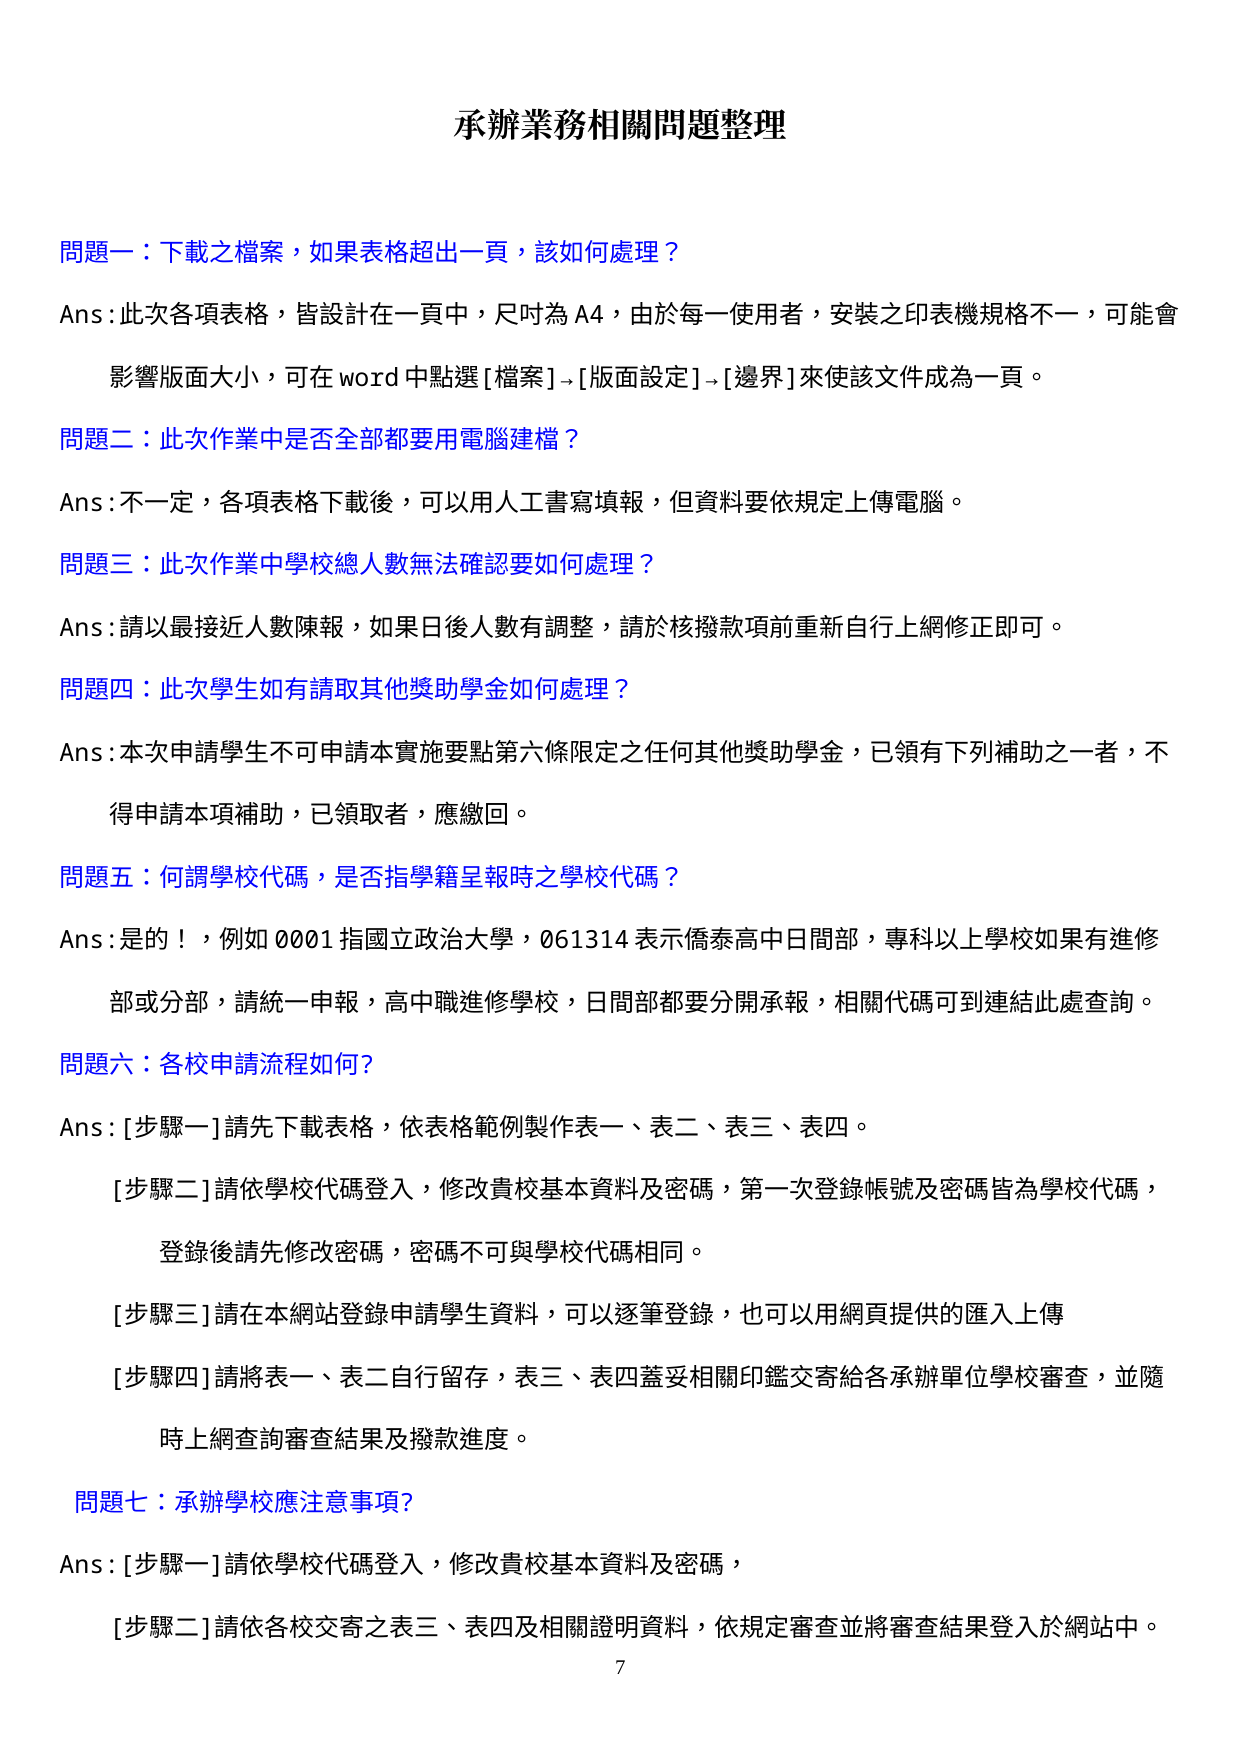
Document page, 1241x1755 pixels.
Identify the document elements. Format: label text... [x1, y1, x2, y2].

text Ans:[步驟一]請先下載表格，依表格範例製作表一、表二、表三、表四。 [59, 1084, 1181, 1146]
text Ans:此次各項表格，皆設計在一頁中，尺吋為A4，由於每一使用者，安裝之印表機規格不一，可能會影響版面大小，可在word中點選[檔案]→[版面設定]→[邊界]來使該文件成為一頁。 [59, 271, 1181, 396]
text 承辦業務相關問題整理 [59, 84, 1181, 146]
text [步驟四]請將表一、表二自行留存，表三、表四蓋妥相關印鑑交寄給各承辦單位學校審查，並隨時上網查詢審查結果及撥款進度。 [109, 1334, 1181, 1459]
text [步驟二]請依學校代碼登入，修改貴校基本資料及密碼，第一次登錄帳號及密碼皆為學校代碼，登錄後請先修改密碼，密碼不可與學校代碼相同。 [109, 1146, 1181, 1271]
text [步驟三]請在本網站登錄申請學生資料，可以逐筆登錄，也可以用網頁提供的匯入上傳 [109, 1271, 1181, 1334]
text Ans:本次申請學生不可申請本實施要點第六條限定之任何其他獎助學金，已領有下列補助之一者，不得申請本項補助，已領取者，應繳回。 [59, 709, 1181, 834]
text 問題二：此次作業中是否全部都要用電腦建檔？ [59, 396, 1181, 459]
text 問題一：下載之檔案，如果表格超出一頁，該如何處理？ [59, 209, 1181, 271]
text 問題三：此次作業中學校總人數無法確認要如何處理？ [59, 521, 1181, 584]
text Ans:是的！，例如0001指國立政治大學，061314表示僑泰高中日間部，專科以上學校如果有進修部或分部，請統一申報，高中職進修學校，日間部都要分開承報，相關代碼可到連結此處查詢。 [59, 896, 1181, 1021]
text Ans:請以最接近人數陳報，如果日後人數有調整，請於核撥款項前重新自行上網修正即可。 [59, 584, 1181, 646]
text 問題四：此次學生如有請取其他獎助學金如何處理？ [59, 646, 1181, 709]
text [步驟二]請依各校交寄之表三、表四及相關證明資料，依規定審查並將審查結果登入於網站中。 [109, 1584, 1181, 1646]
text 問題五：何謂學校代碼，是否指學籍呈報時之學校代碼？ [59, 834, 1181, 896]
text 問題六：各校申請流程如何? [59, 1021, 1181, 1084]
text 問題七：承辦學校應注意事項? [59, 1459, 1181, 1521]
text Ans:[步驟一]請依學校代碼登入，修改貴校基本資料及密碼， [59, 1521, 1181, 1584]
text Ans:不一定，各項表格下載後，可以用人工書寫填報，但資料要依規定上傳電腦。 [59, 459, 1181, 521]
